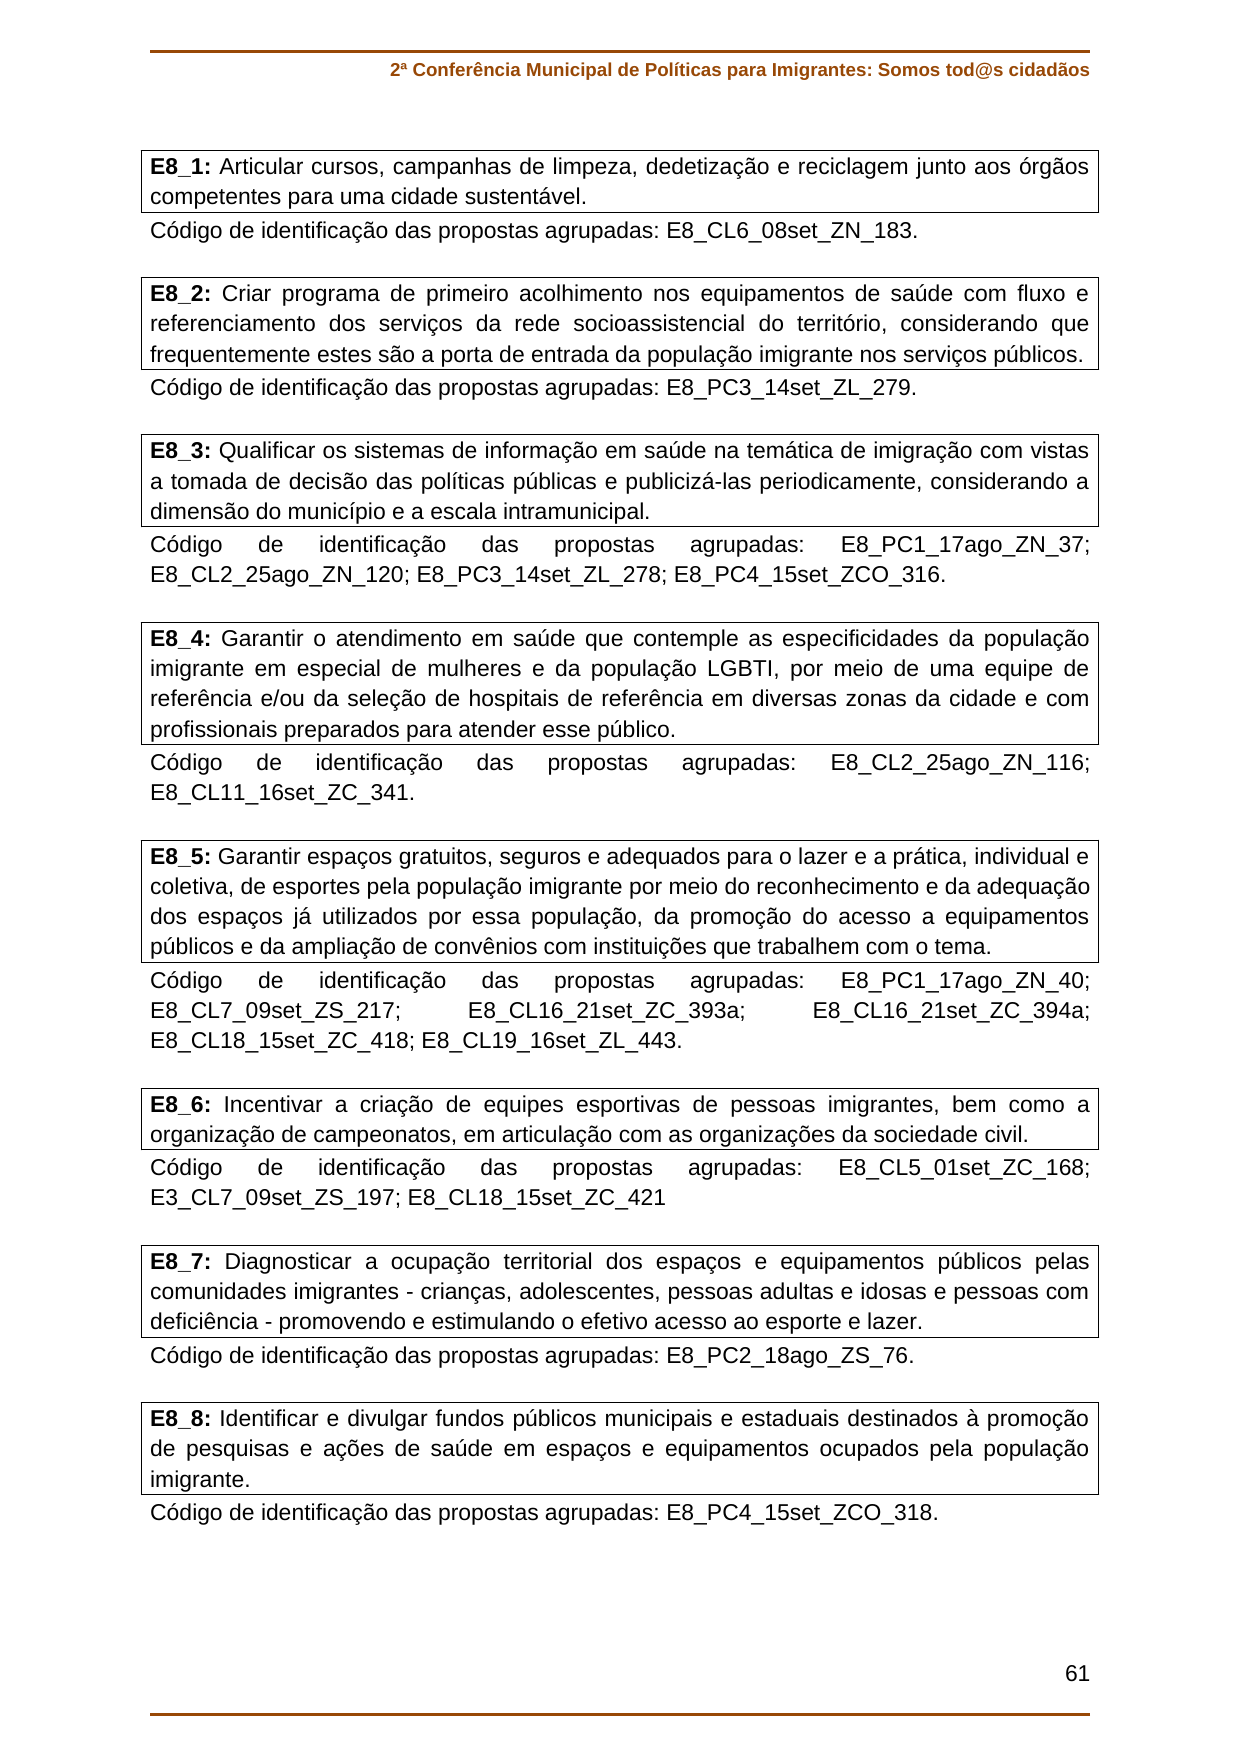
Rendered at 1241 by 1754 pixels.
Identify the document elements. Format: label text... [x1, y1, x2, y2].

text E8_1: Articular cursos, campanhas de limpeza, dedetização e reciclagem junto aos órgãos competentes para uma cidade sustentável. [142, 151, 1098, 212]
text E8_2: Criar programa de primeiro acolhimento nos equipamentos de saúde com fluxo e referenciamento dos serviços da rede socioassistencial do território, considerando que frequentemente estes são a porta de entrada da população imigrante nos serviços públicos. [142, 278, 1098, 369]
text Código de identificação das propostas agrupadas: E8_CL6_08set_ZN_183. [150, 217, 1090, 243]
text Código de identificação das propostas agrupadas: E8_PC2_18ago_ZS_76. [150, 1342, 1090, 1368]
text E8_6: Incentivar a criação de equipes esportivas de pessoas imigrantes, bem como a organização de campeonatos, em articulação com as organizações da sociedade civil. [142, 1089, 1098, 1149]
text E8_4: Garantir o atendimento em saúde que contemple as especificidades da população imigrante em especial de mulheres e da população LGBTI, por meio de uma equipe de referência e/ou da seleção de hospitais de referência em diversas zonas da cidade e com profissionais preparados para atender esse público. [142, 623, 1098, 744]
text E8_7: Diagnosticar a ocupação territorial dos espaços e equipamentos públicos pelas comunidades imigrantes - crianças, adolescentes, pessoas adultas e idosas e pessoas com deficiência - promovendo e estimulando o efetivo acesso ao esporte e lazer. [142, 1246, 1098, 1337]
text E8_5: Garantir espaços gratuitos, seguros e adequados para o lazer e a prática, individual e coletiva, de esportes pela população imigrante por meio do reconhecimento e da adequação dos espaços já utilizados por essa população, da promoção do acesso a equipamentos públicos e da ampliação de convênios com instituições que trabalhem com o tema. [142, 841, 1098, 962]
text Código de identificação das propostas agrupadas: E8_PC3_14set_ZL_279. [150, 374, 1090, 400]
text Código de identificação das propostas agrupadas: E8_PC4_15set_ZCO_318. [150, 1499, 1090, 1525]
text Código de identificação das propostas agrupadas: E8_PC1_17ago_ZN_40; E8_CL7_09set_ZS_217; E8_CL16_21set_ZC_393a; E8_CL16_21set_ZC_394a; E8_CL18_15set_ZC_418; E8_CL19_16set_ZL_443. [150, 967, 1090, 1053]
text Código de identificação das propostas agrupadas: E8_PC1_17ago_ZN_37; E8_CL2_25ago_ZN_120; E8_PC3_14set_ZL_278; E8_PC4_15set_ZCO_316. [150, 531, 1090, 588]
text E8_8: Identificar e divulgar fundos públicos municipais e estaduais destinados à promoção de pesquisas e ações de saúde em espaços e equipamentos ocupados pela população imigrante. [142, 1403, 1098, 1494]
text E8_3: Qualificar os sistemas de informação em saúde na temática de imigração com vistas a tomada de decisão das políticas públicas e publicizá-las periodicamente, considerando a dimensão do município e a escala intramunicipal. [142, 435, 1098, 526]
text Código de identificação das propostas agrupadas: E8_CL5_01set_ZC_168; E3_CL7_09set_ZS_197; E8_CL18_15set_ZC_421 [150, 1154, 1090, 1211]
text Código de identificação das propostas agrupadas: E8_CL2_25ago_ZN_116; E8_CL11_16set_ZC_341. [150, 749, 1090, 806]
